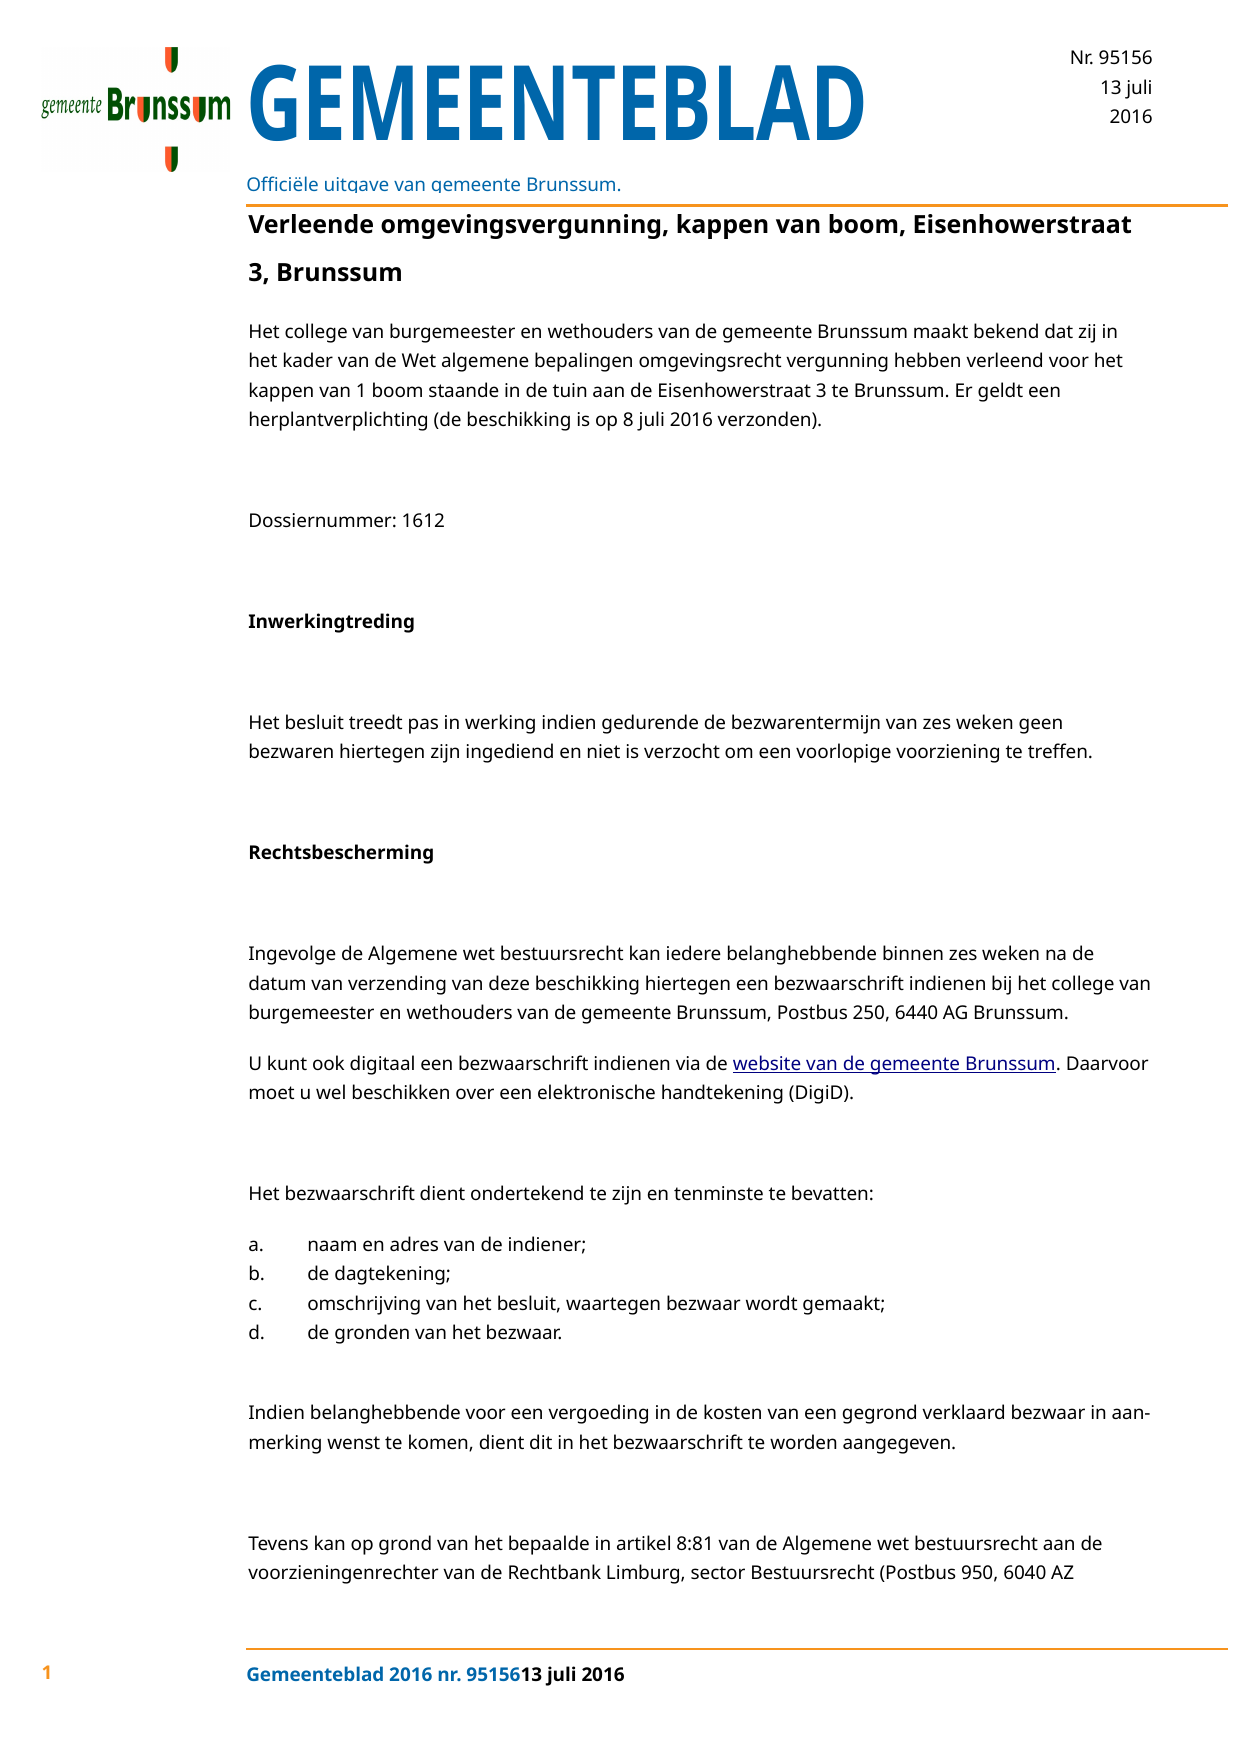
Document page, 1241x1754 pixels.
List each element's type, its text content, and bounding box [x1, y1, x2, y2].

text U kunt ook digitaal een bezwaarschrift indienen via de website van de gemeente Brunssum. Daarvoor moet u wel beschikken over een elektronische handtekening (DigiD). [248, 1050, 1152, 1105]
list de dagtekening; [248, 1260, 1152, 1286]
text Tevens kan op grond van het bepaalde in artikel 8:81 van de Algemene wet bestuursrecht aan de voorzieningenrechter van de Rechtbank Limburg, sector Bestuursrecht (Postbus 950, 6040 AZ [248, 1530, 1152, 1585]
list naam en adres van de indiener; [248, 1231, 1152, 1257]
list de gronden van het bezwaar. [248, 1319, 1152, 1345]
text Indien belanghebbende voor een vergoeding in de kosten van een gegrond verklaard bezwaar in aan-merking wenst te komen, dient dit in het bezwaarschrift te worden aangegeven. [248, 1399, 1152, 1455]
text Ingevolge de Algemene wet bestuursrecht kan iedere belanghebbende binnen zes weken na de datum van verzending van deze beschikking hiertegen een bezwaarschrift indienen bij het college van burgemeester en wethouders van de gemeente Brunssum, Postbus 250, 6440 AG Brunssum. [248, 940, 1152, 1025]
text Dossiernummer: 1612 [248, 507, 1152, 533]
text Het besluit treedt pas in werking indien gedurende de bezwarentermijn van zes weken geen bezwaren hiertegen zijn ingediend en niet is verzocht om een voorlopige voorziening te treffen. [248, 709, 1152, 764]
picture [41, 47, 231, 172]
text Het college van burgemeester en wethouders van de gemeente Brunssum maakt bekend dat zij in het kader van de Wet algemene bepalingen omgevingsrecht vergunning hebben verleend voor het kappen van 1 boom staande in de tuin aan de Eisenhowerstraat 3 te Brunssum. Er geldt een herplantverplichting (de beschikking is op 8 juli 2016 verzonden). [248, 318, 1152, 432]
text Het bezwaarschrift dient ondertekend te zijn en tenminste te bevatten: [248, 1180, 1152, 1206]
text Verleende omgevingsvergunning, kappen van boom, Eisenhowerstraat 3, Brunssum [248, 207, 1152, 288]
list omschrijving van het besluit, waartegen bezwaar wordt gemaakt; [248, 1290, 1152, 1316]
text Inwerkingtreding [248, 608, 1152, 634]
text Rechtsbescherming [248, 839, 1152, 865]
